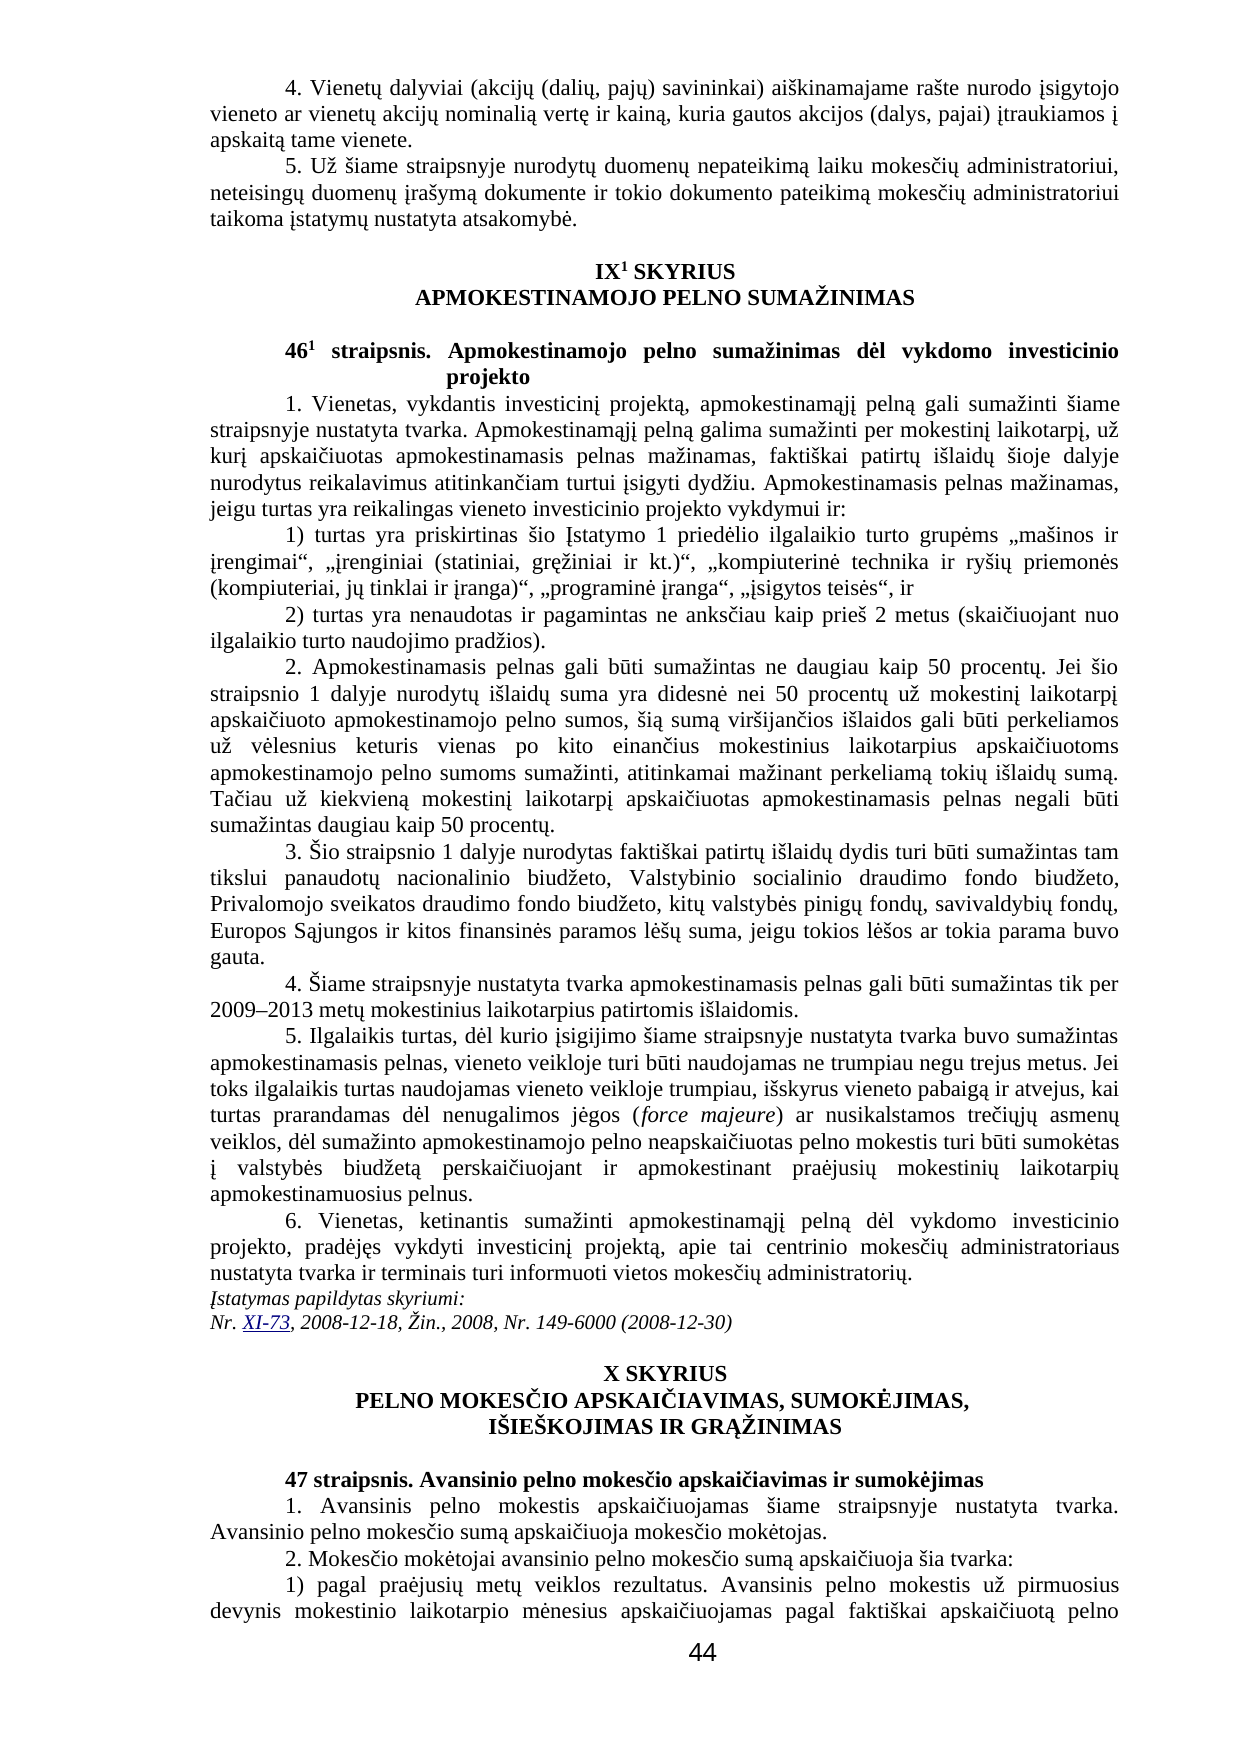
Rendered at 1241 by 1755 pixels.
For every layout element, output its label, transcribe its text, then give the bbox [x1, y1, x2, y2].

text 5. Už šiame straipsnyje nurodytų duomenų nepateikimą laiku mokesčių administratoriui, neteisingų duomenų įrašymą dokumente ir tokio dokumento pateikimą mokesčių administratoriui taikoma įstatymų nustatyta atsakomybė. [210, 153, 1120, 232]
text 1) pagal praėjusių metų veiklos rezultatus. Avansinis pelno mokestis už pirmuosius devynis mokestinio laikotarpio mėnesius apskaičiuojamas pagal faktiškai apskaičiuotą pelno [210, 1571, 1120, 1624]
text X SKYRIUS [210, 1360, 1120, 1387]
text 1) turtas yra priskirtinas šio Įstatymo 1 priedėlio ilgalaikio turto grupėms „mašinos ir įrengimai“, „įrenginiai (statiniai, gręžiniai ir kt.)“, „kompiuterinė technika ir ryšių priemonės (kompiuteriai, jų tinklai ir įranga)“, „programinė įranga“, „įsigytos teisės“, ir [210, 522, 1120, 601]
text 1. Vienetas, vykdantis investicinį projektą, apmokestinamąjį pelną gali sumažinti šiame straipsnyje nustatyta tvarka. Apmokestinamąjį pelną galima sumažinti per mokestinį laikotarpį, už kurį apskaičiuotas apmokestinamasis pelnas mažinamas, faktiškai patirtų išlaidų šioje dalyje nurodytus reikalavimus atitinkančiam turtui įsigyti dydžiu. Apmokestinamasis pelnas mažinamas, jeigu turtas yra reikalingas vieneto investicinio projekto vykdymui ir: [210, 390, 1120, 522]
text Nr. XI-73, 2008-12-18, Žin., 2008, Nr. 149-6000 (2008-12-30) [210, 1310, 1120, 1334]
text 6. Vienetas, ketinantis sumažinti apmokestinamąjį pelną dėl vykdomo investicinio projekto, pradėjęs vykdyti investicinį projektą, apie tai centrinio mokesčių administratoriaus nustatyta tvarka ir terminais turi informuoti vietos mokesčių administratorių. [210, 1207, 1120, 1286]
text IX1 SKYRIUS [210, 258, 1120, 284]
text 2. Mokesčio mokėtojai avansinio pelno mokesčio sumą apskaičiuoja šia tvarka: [210, 1545, 1120, 1571]
text 4. Šiame straipsnyje nustatyta tvarka apmokestinamasis pelnas gali būti sumažintas tik per 2009–2013 metų mokestinius laikotarpius patirtomis išlaidomis. [210, 969, 1120, 1022]
text 2) turtas yra nenaudotas ir pagamintas ne anksčiau kaip prieš 2 metus (skaičiuojant nuo ilgalaikio turto naudojimo pradžios). [210, 601, 1120, 653]
subtitle APMOKESTINAMOJO PELNO SUMAŽINIMAS [210, 284, 1120, 311]
text 4. Vienetų dalyviai (akcijų (dalių, pajų) savininkai) aiškinamajame rašte nurodo įsigytojo vieneto ar vienetų akcijų nominalią vertę ir kainą, kuria gautos akcijos (dalys, pajai) įtraukiamos į apskaitą tame vienete. [210, 73, 1120, 153]
text 5. Ilgalaikis turtas, dėl kurio įsigijimo šiame straipsnyje nustatyta tvarka buvo sumažintas apmokestinamasis pelnas, vieneto veikloje turi būti naudojamas ne trumpiau negu trejus metus. Jei toks ilgalaikis turtas naudojamas vieneto veikloje trumpiau, išskyrus vieneto pabaigą ir atvejus, kai turtas prarandamas dėl nenugalimos jėgos (force majeure) ar nusikalstamos trečiųjų asmenų veiklos, dėl sumažinto apmokestinamojo pelno neapskaičiuotas pelno mokestis turi būti sumokėtas į valstybės biudžetą perskaičiuojant ir apmokestinant praėjusių mokestinių laikotarpių apmokestinamuosius pelnus. [210, 1022, 1120, 1207]
text Įstatymas papildytas skyriumi: [210, 1286, 1120, 1310]
text 47 straipsnis. Avansinio pelno mokesčio apskaičiavimas ir sumokėjimas [210, 1466, 1120, 1492]
text 1. Avansinis pelno mokestis apskaičiuojamas šiame straipsnyje nustatyta tvarka. Avansinio pelno mokesčio sumą apskaičiuoja mokesčio mokėtojas. [210, 1492, 1120, 1545]
text IŠIEŠKOJIMAS IR GRĄŽINIMAS [210, 1413, 1120, 1439]
text PELNO MOKESČIO APSKAIČIAVIMAS, SUMOKĖJIMAS, [210, 1387, 1120, 1413]
text 2. Apmokestinamasis pelnas gali būti sumažintas ne daugiau kaip 50 procentų. Jei šio straipsnio 1 dalyje nurodytų išlaidų suma yra didesnė nei 50 procentų už mokestinį laikotarpį apskaičiuoto apmokestinamojo pelno sumos, šią sumą viršijančios išlaidos gali būti perkeliamos už vėlesnius keturis vienas po kito einančius mokestinius laikotarpius apskaičiuotoms apmokestinamojo pelno sumoms sumažinti, atitinkamai mažinant perkeliamą tokių išlaidų sumą. Tačiau už kiekvieną mokestinį laikotarpį apskaičiuotas apmokestinamasis pelnas negali būti sumažintas daugiau kaip 50 procentų. [210, 653, 1120, 838]
text 461 straipsnis. Apmokestinamojo pelno sumažinimas dėl vykdomo investicinio projekto [285, 337, 1120, 390]
text 3. Šio straipsnio 1 dalyje nurodytas faktiškai patirtų išlaidų dydis turi būti sumažintas tam tikslui panaudotų nacionalinio biudžeto, Valstybinio socialinio draudimo fondo biudžeto, Privalomojo sveikatos draudimo fondo biudžeto, kitų valstybės pinigų fondų, savivaldybių fondų, Europos Sąjungos ir kitos finansinės paramos lėšų suma, jeigu tokios lėšos ar tokia parama buvo gauta. [210, 838, 1120, 969]
